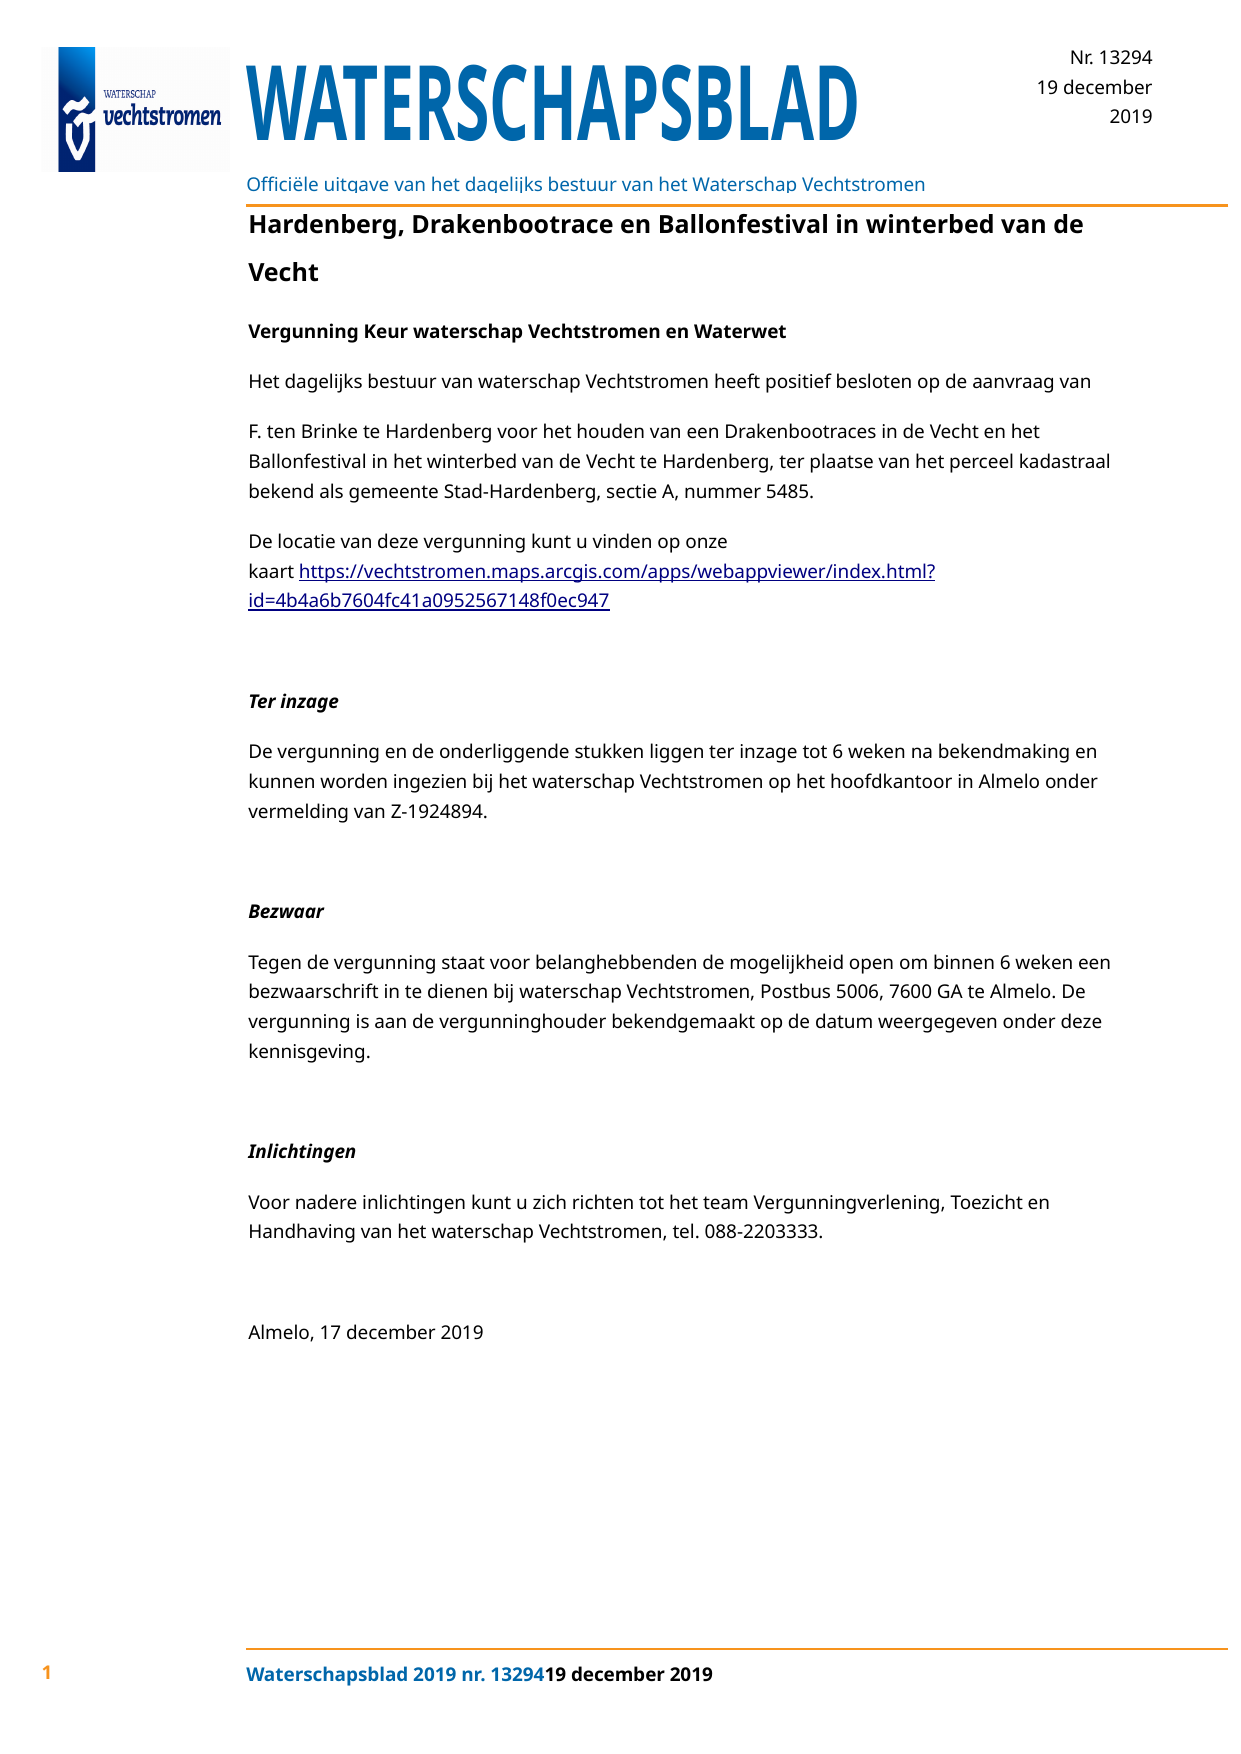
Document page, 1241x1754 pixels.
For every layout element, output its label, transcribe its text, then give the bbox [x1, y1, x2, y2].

text Vergunning Keur waterschap Vechtstromen en Waterwet [248, 318, 1152, 344]
text Hardenberg, Drakenbootrace en Ballonfestival in winterbed van de Vecht [248, 207, 1152, 288]
picture [41, 47, 231, 172]
text De vergunning en de onderliggende stukken liggen ter inzage tot 6 weken na bekendmaking en kunnen worden ingezien bij het waterschap Vechtstromen op het hoofdkantoor in Almelo onder vermelding van Z-1924894. [248, 739, 1152, 824]
text Tegen de vergunning staat voor belanghebbenden de mogelijkheid open om binnen 6 weken een bezwaarschrift in te dienen bij waterschap Vechtstromen, Postbus 5006, 7600 GA te Almelo. De vergunning is aan de vergunninghouder bekendgemaakt op de datum weergegeven onder deze kennisgeving. [248, 949, 1152, 1064]
text De locatie van deze vergunning kunt u vinden op onze kaart https://vechtstromen.maps.arcgis.com/apps/webappviewer/index.html?id=4b4a6b7604fc41a0952567148f0ec947 [248, 528, 1152, 613]
text F. ten Brinke te Hardenberg voor het houden van een Drakenbootraces in de Vecht en het Ballonfestival in het winterbed van de Vecht te Hardenberg, ter plaatse van het perceel kadastraal bekend als gemeente Stad-Hardenberg, sectie A, nummer 5485. [248, 419, 1152, 504]
text Voor nadere inlichtingen kunt u zich richten tot het team Vergunningverlening, Toezicht en Handhaving van het waterschap Vechtstromen, tel. 088-2203333. [248, 1189, 1152, 1244]
text Het dagelijks bestuur van waterschap Vechtstromen heeft positief besloten op de aanvraag van [248, 368, 1152, 394]
text Ter inzage [248, 688, 1152, 714]
text Inlichtingen [248, 1139, 1152, 1164]
text Almelo, 17 december 2019 [248, 1319, 1152, 1345]
text Bezwaar [248, 899, 1152, 924]
